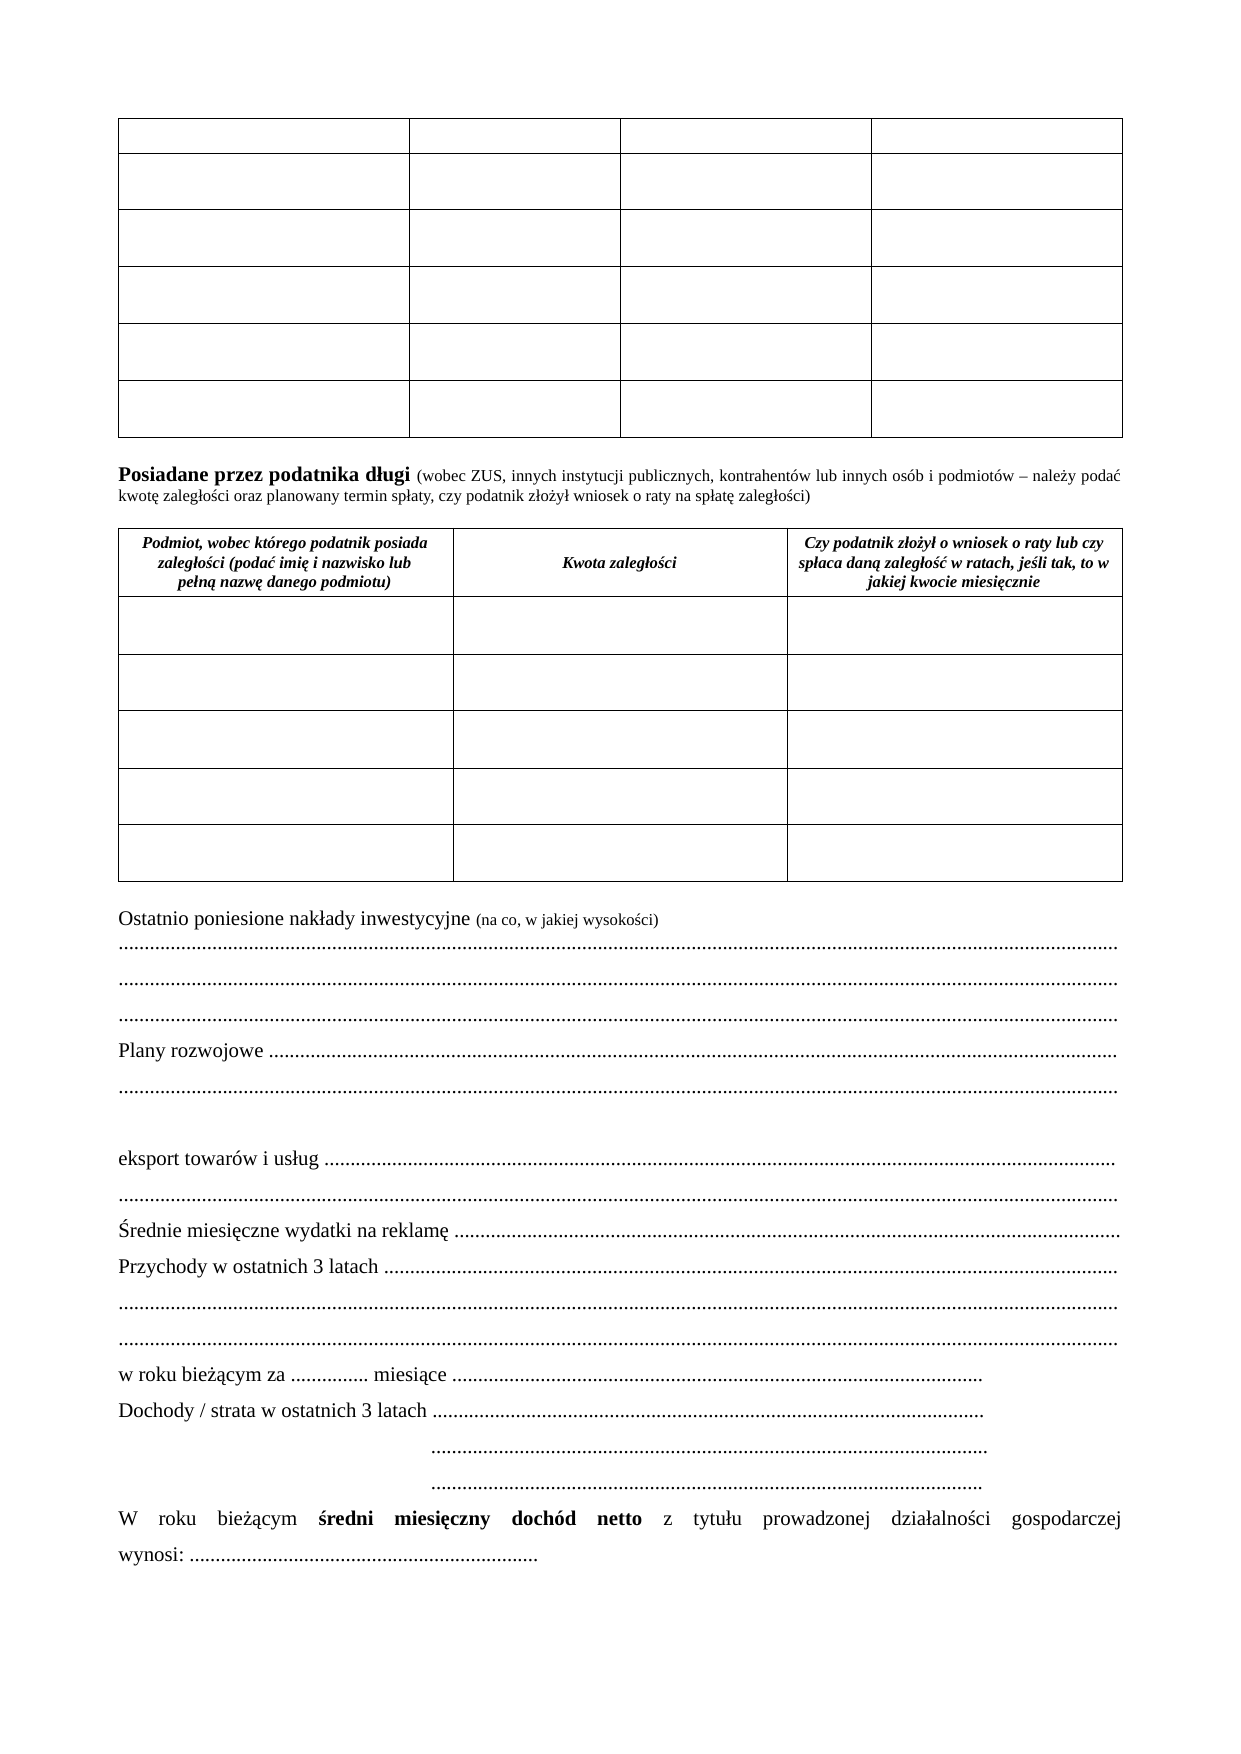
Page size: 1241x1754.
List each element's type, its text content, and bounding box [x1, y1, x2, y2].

table_cell [410, 267, 620, 323]
table_cell [410, 324, 620, 380]
table_cell [454, 769, 787, 824]
table_cell [872, 210, 1122, 266]
text W roku bieżącym średni miesięczny dochód netto z tytułu prowadzonej działalności gospodarczej wynosi: ................................................................... [118, 1506, 1122, 1566]
table_cell [119, 769, 453, 824]
table_cell [119, 267, 409, 323]
text ................................................................................................................................................................................................ [118, 1074, 1122, 1098]
text Plany rozwojowe ................................................................................................................................................................... [118, 1038, 1122, 1062]
text ........................................................................................................... [118, 1434, 1122, 1458]
text ................................................................................................................................................................................................ [118, 1290, 1122, 1314]
table_cell [788, 769, 1122, 824]
text ................................................................................................................................................................................................ [118, 966, 1122, 990]
text eksport towarów i usług ........................................................................................................................................................ [118, 1146, 1122, 1170]
text ................................................................................................................................................................................................ [118, 929, 1122, 954]
table_cell [410, 119, 620, 152]
table_cell [454, 655, 787, 710]
table_cell [872, 154, 1122, 209]
text Przychody w ostatnich 3 latach ............................................................................................................................................. [118, 1254, 1122, 1278]
table_cell [621, 381, 871, 437]
table_header Kwota zaległości [454, 529, 787, 596]
table_cell [454, 597, 787, 653]
table_cell [410, 381, 620, 437]
table_cell [454, 711, 787, 767]
table_cell [119, 825, 453, 881]
table_cell [621, 210, 871, 266]
text Ostatnio poniesione nakłady inwestycyjne (na co, w jakiej wysokości) [118, 906, 1122, 929]
table_header Czy podatnik złożył o wniosek o raty lub czy spłaca daną zaległość w ratach, jeśli tak, to w jakiej kwocie miesięcznie [788, 529, 1122, 596]
table_cell [788, 655, 1122, 710]
text .......................................................................................................... [118, 1470, 1122, 1494]
table_cell [621, 267, 871, 323]
text w roku bieżącym za ............... miesiące ...................................................................................................... [118, 1362, 1122, 1386]
text ................................................................................................................................................................................................ [118, 1326, 1122, 1350]
table_cell [119, 381, 409, 437]
text Posiadane przez podatnika długi (wobec ZUS, innych instytucji publicznych, kontrahentów lub innych osób i podmiotów – należy podać kwotę zaległości oraz planowany termin spłaty, czy podatnik złożył wniosek o raty na spłatę zaległości) [118, 461, 1122, 505]
table_cell [454, 825, 787, 881]
table_cell [872, 381, 1122, 437]
text Dochody / strata w ostatnich 3 latach .......................................................................................................... [118, 1398, 1122, 1422]
table_cell [621, 324, 871, 380]
table_cell [119, 711, 453, 767]
table_cell [119, 597, 453, 653]
table_cell [872, 267, 1122, 323]
table_cell [621, 154, 871, 209]
table_cell [119, 154, 409, 209]
table_cell [410, 210, 620, 266]
table_cell [119, 324, 409, 380]
table_cell [788, 711, 1122, 767]
table_cell [621, 119, 871, 152]
table_cell [119, 210, 409, 266]
table_cell [119, 655, 453, 710]
table_cell [872, 324, 1122, 380]
table_cell [788, 597, 1122, 653]
table_header Podmiot, wobec którego podatnik posiada zaległości (podać imię i nazwisko lub pełną nazwę danego podmiotu) [119, 529, 453, 596]
table_cell [872, 119, 1122, 152]
table_cell [788, 825, 1122, 881]
table_cell [410, 154, 620, 209]
table_cell [119, 119, 409, 152]
text Średnie miesięczne wydatki na reklamę ................................................................................................................................ [118, 1218, 1122, 1242]
text ................................................................................................................................................................................................ [118, 1002, 1122, 1026]
text ................................................................................................................................................................................................ [118, 1182, 1122, 1206]
